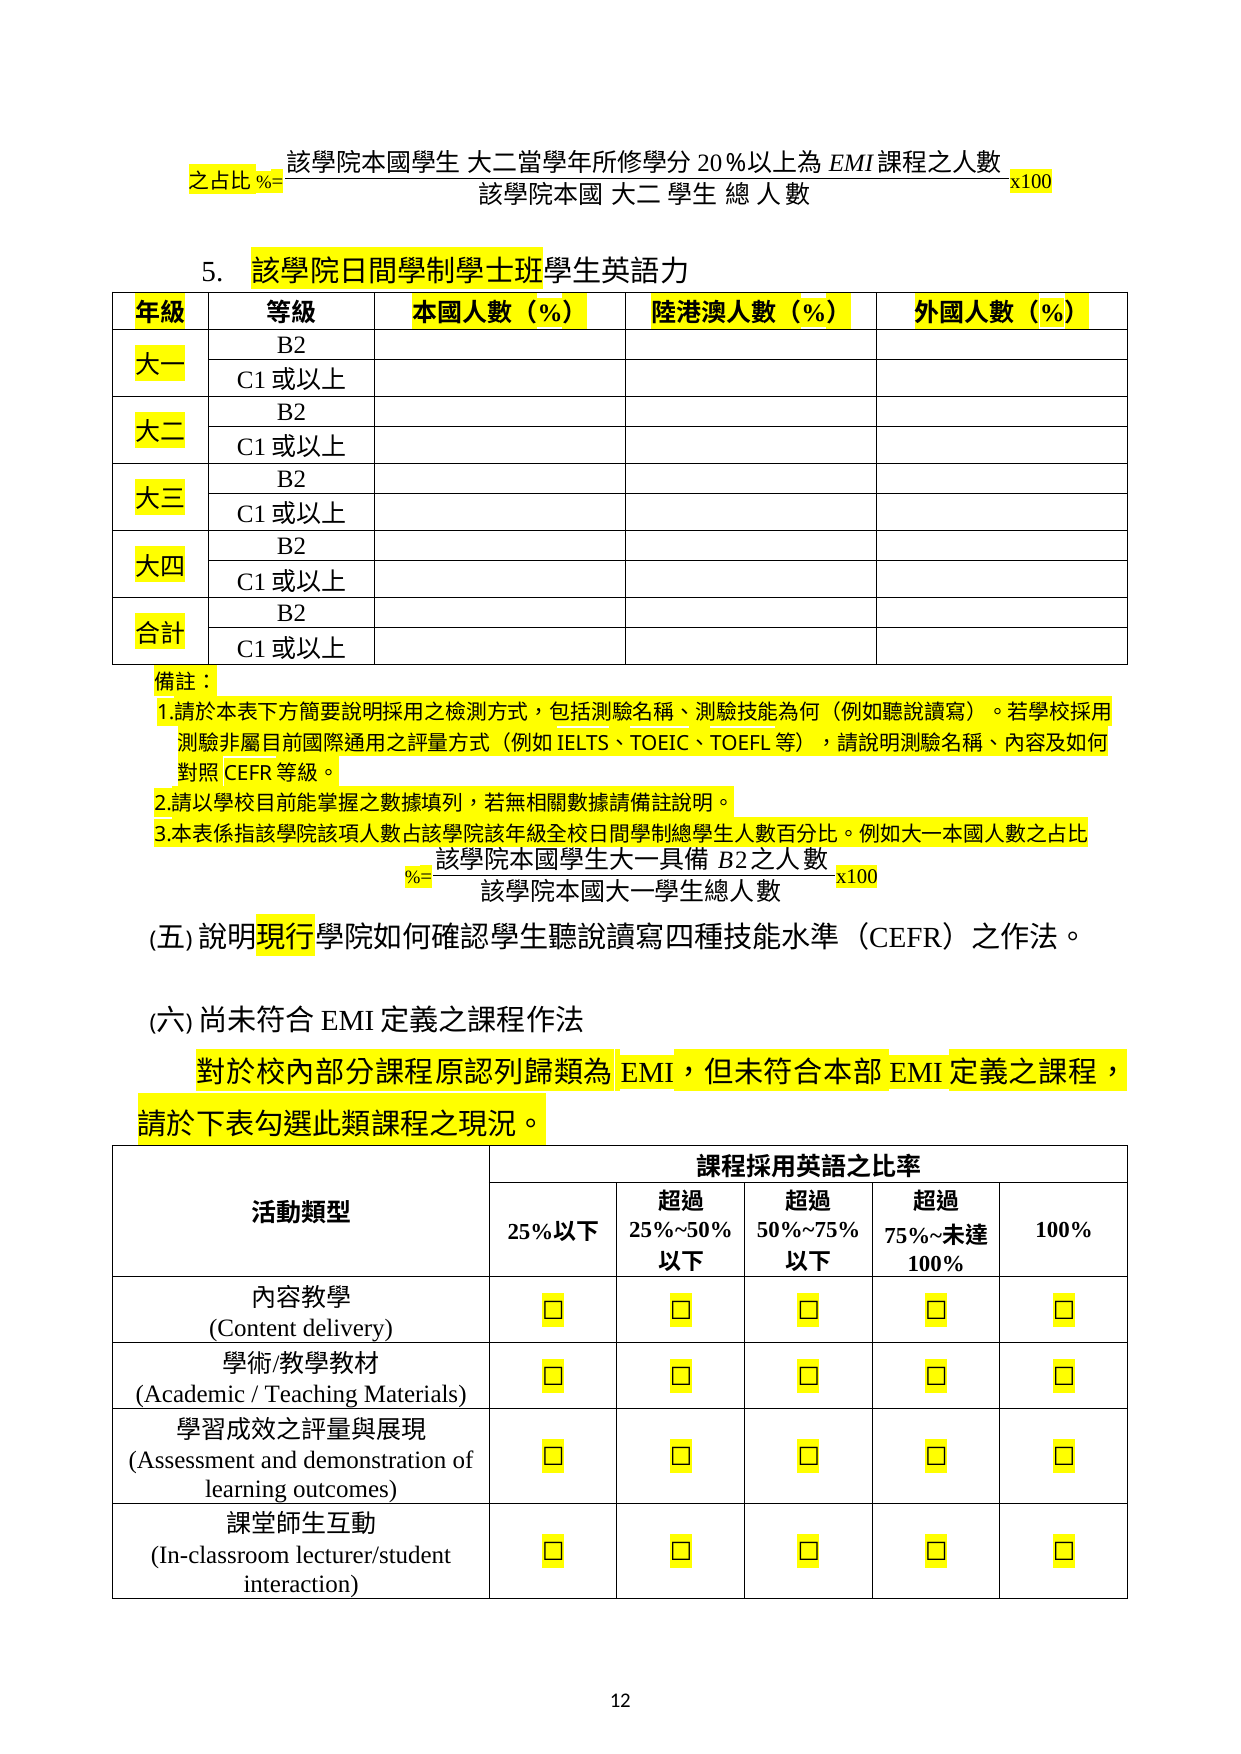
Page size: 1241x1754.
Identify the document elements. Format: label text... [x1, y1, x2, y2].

table_cell 大四 [113, 531, 208, 597]
table_cell [877, 360, 1127, 396]
table_cell 100% [1000, 1183, 1127, 1276]
table_cell ☐ [490, 1277, 616, 1342]
table_cell [877, 397, 1127, 426]
table_cell 超過25%~50%以下 [617, 1183, 744, 1276]
table_cell ☐ [1000, 1343, 1127, 1408]
table_header 活動類型 [113, 1146, 489, 1276]
table_cell [877, 494, 1127, 530]
table_cell B2 [209, 330, 374, 359]
table_cell [375, 494, 625, 530]
table_cell B2 [209, 464, 374, 493]
table_cell 超過75%~未達100% [873, 1183, 999, 1276]
table_cell ☐ [745, 1277, 872, 1342]
text %=x100 [112, 847, 1128, 906]
table_cell [375, 397, 625, 426]
table_cell [626, 464, 876, 493]
table_cell 課堂師生互動 (In-classroom lecturer/student interaction) [113, 1504, 489, 1598]
table_cell [375, 561, 625, 597]
table_cell C1或以上 [209, 494, 374, 530]
table_cell 大二 [113, 397, 208, 463]
table_cell [626, 561, 876, 597]
table_cell [375, 464, 625, 493]
table_cell ☐ [873, 1504, 999, 1598]
table_cell ☐ [745, 1409, 872, 1503]
table_cell [375, 360, 625, 396]
table_header 課程採用英語之比率 [490, 1146, 1127, 1182]
text 備註：本表係指該學院該項人數占該身分別之該年級全院日間學制總學生人數百分比。例如大二本國人數之占比 %=x100 [112, 150, 1128, 209]
table_cell [626, 397, 876, 426]
table_cell ☐ [1000, 1504, 1127, 1598]
table_cell [877, 531, 1127, 560]
table_cell C1或以上 [209, 628, 374, 664]
subtitle 該學院日間學制學士班學生英語力 [201, 239, 1128, 292]
table_cell 大一 [113, 330, 208, 396]
table_cell [626, 427, 876, 463]
table_cell B2 [209, 531, 374, 560]
table_cell C1或以上 [209, 427, 374, 463]
text 2.請以學校目前能掌握之數據填列，若無相關數據請備註說明。 [112, 786, 1128, 817]
table_cell [375, 598, 625, 627]
table_cell [626, 494, 876, 530]
table_cell [626, 330, 876, 359]
table_cell ☐ [490, 1409, 616, 1503]
table_cell [877, 628, 1127, 664]
table_header 本國人數（%） [375, 293, 625, 329]
table_cell [877, 427, 1127, 463]
table_cell ☐ [873, 1277, 999, 1342]
table_cell ☐ [745, 1343, 872, 1408]
text 備註： [112, 665, 1128, 696]
table_cell [877, 330, 1127, 359]
table_cell [375, 330, 625, 359]
table_cell 大三 [113, 464, 208, 530]
table_cell ☐ [617, 1277, 744, 1342]
subtitle 說明現行學院如何確認學生聽說讀寫四種技能水準（CEFR）之作法。 [198, 906, 1128, 958]
table_cell [877, 561, 1127, 597]
table_cell [375, 628, 625, 664]
table_cell [626, 531, 876, 560]
table_header 外國人數（%） [877, 293, 1127, 329]
table_cell ☐ [873, 1343, 999, 1408]
table_cell ☐ [617, 1409, 744, 1503]
table_cell 學術/教學教材 (Academic / Teaching Materials) [113, 1343, 489, 1408]
table_cell [375, 531, 625, 560]
subtitle 尚未符合EMI定義之課程作法 [198, 989, 1128, 1041]
table_cell ☐ [617, 1504, 744, 1598]
table_cell ☐ [1000, 1277, 1127, 1342]
table_cell 25%以下 [490, 1183, 616, 1276]
table_header 等級 [209, 293, 374, 329]
table_cell C1或以上 [209, 360, 374, 396]
table_cell [626, 628, 876, 664]
table_cell ☐ [1000, 1409, 1127, 1503]
table_cell [626, 360, 876, 396]
text 3.本表係指該學院該項人數占該學院該年級全校日間學制總學生人數百分比。例如大一本國人數之占比 [112, 817, 1128, 847]
table_cell [877, 598, 1127, 627]
table_cell 學習成效之評量與展現 (Assessment and demonstration of learning outcomes) [113, 1409, 489, 1503]
table_cell B2 [209, 598, 374, 627]
table_cell ☐ [873, 1409, 999, 1503]
table_header 陸港澳人數（%） [626, 293, 876, 329]
table_cell ☐ [490, 1343, 616, 1408]
text 1.請於本表下方簡要說明採用之檢測方式，包括測驗名稱、測驗技能為何（例如聽說讀寫）。若學校採用測驗非屬目前國際通用之評量方式（例如IELTS、TOEIC、TOEFL等），請說明測驗名稱、內容及如何對照CEFR等級。 [157, 696, 1128, 786]
table_cell [877, 464, 1127, 493]
table_cell 超過50%~75%以下 [745, 1183, 872, 1276]
table_cell 合計 [113, 598, 208, 664]
table_cell [626, 598, 876, 627]
table_header 年級 [113, 293, 208, 329]
table_cell 內容教學 (Content delivery) [113, 1277, 489, 1342]
table_cell C1或以上 [209, 561, 374, 597]
table_cell ☐ [617, 1343, 744, 1408]
table_cell [375, 427, 625, 463]
table_cell B2 [209, 397, 374, 426]
table_cell ☐ [745, 1504, 872, 1598]
table_cell ☐ [490, 1504, 616, 1598]
text 對於校內部分課程原認列歸類為EMI，但未符合本部EMI定義之課程，請於下表勾選此類課程之現況。 [137, 1041, 1128, 1145]
